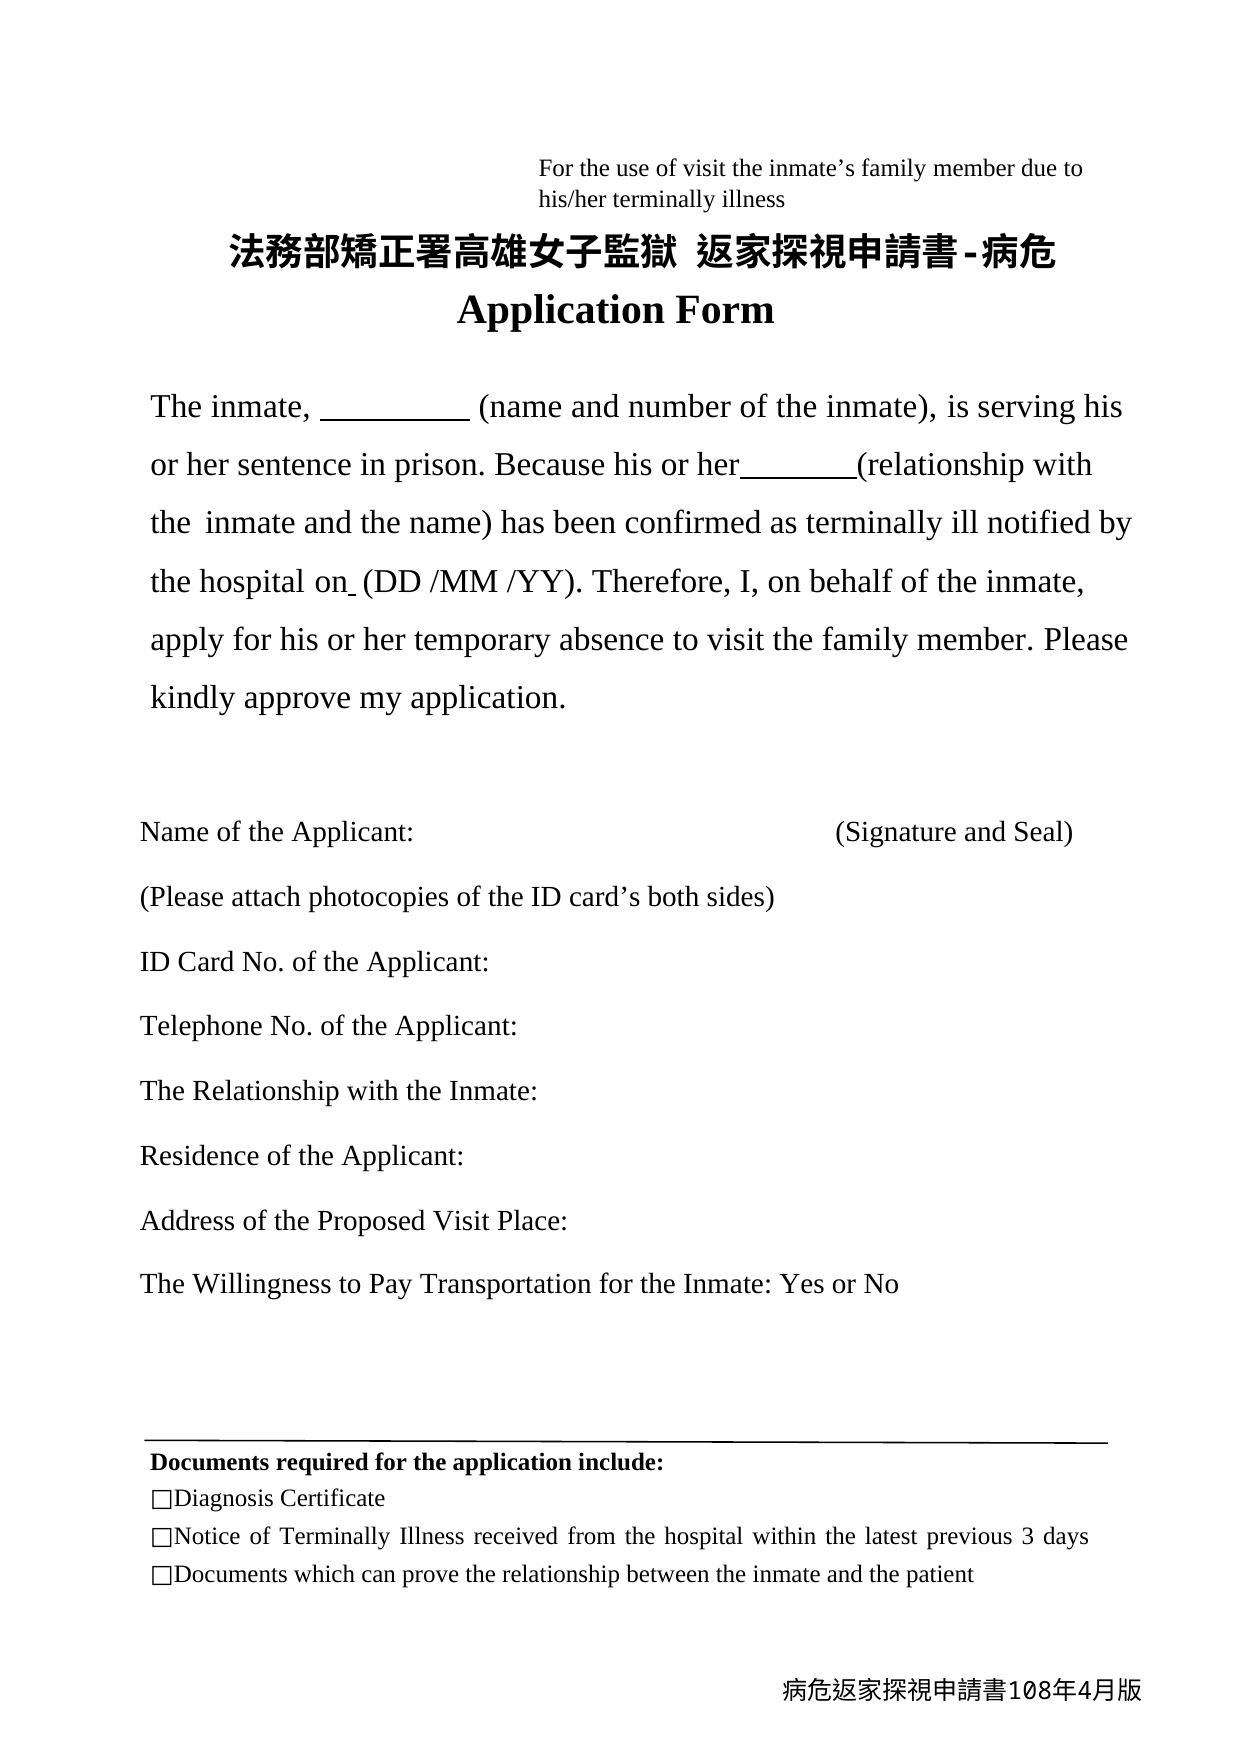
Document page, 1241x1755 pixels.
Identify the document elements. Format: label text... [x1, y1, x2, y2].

text The Willingness to Pay Transportation for the Inmate: Yes or No [139, 1267, 1145, 1301]
text □Diagnosis Certificate [150, 1480, 1091, 1514]
text 法務部矯正署高雄女子監獄 返家探視申請書-病危 [139, 221, 1145, 276]
text For the use of visit the inmate’s family member due to his/her terminally illness [538, 150, 1145, 213]
text The inmate, (name and number of the inmate), is serving his or her sentence in prison. Because his or her (relationship with the inmate and the name) has been confirmed as terminally ill notified by the hospital on (DD /MM /YY). Therefore, I, on behalf of the inmate, apply for his or her temporary absence to visit the family member. Please kindly approve my application. [150, 370, 1145, 720]
text Name of the Applicant: (Signature and Seal) (Please attach photocopies of the ID card’s both sides) [139, 814, 1086, 913]
text Telephone No. of the Applicant: [139, 1008, 888, 1042]
text [150, 1428, 1091, 1442]
text Application Form [457, 284, 1145, 332]
text Residence of the Applicant: [139, 1138, 888, 1171]
text Documents required for the application include: [150, 1442, 1091, 1476]
text ID Card No. of the Applicant: [139, 944, 888, 977]
text Address of the Proposed Visit Place: [139, 1203, 888, 1236]
text The Relationship with the Inmate: [139, 1073, 888, 1107]
text □Notice of Terminally Illness received from the hospital within the latest previous 3 days □Documents which can prove the relationship between the inmate and the patient [150, 1518, 1091, 1590]
text 病危返家探視申請書108年4月版 [782, 1671, 1145, 1707]
